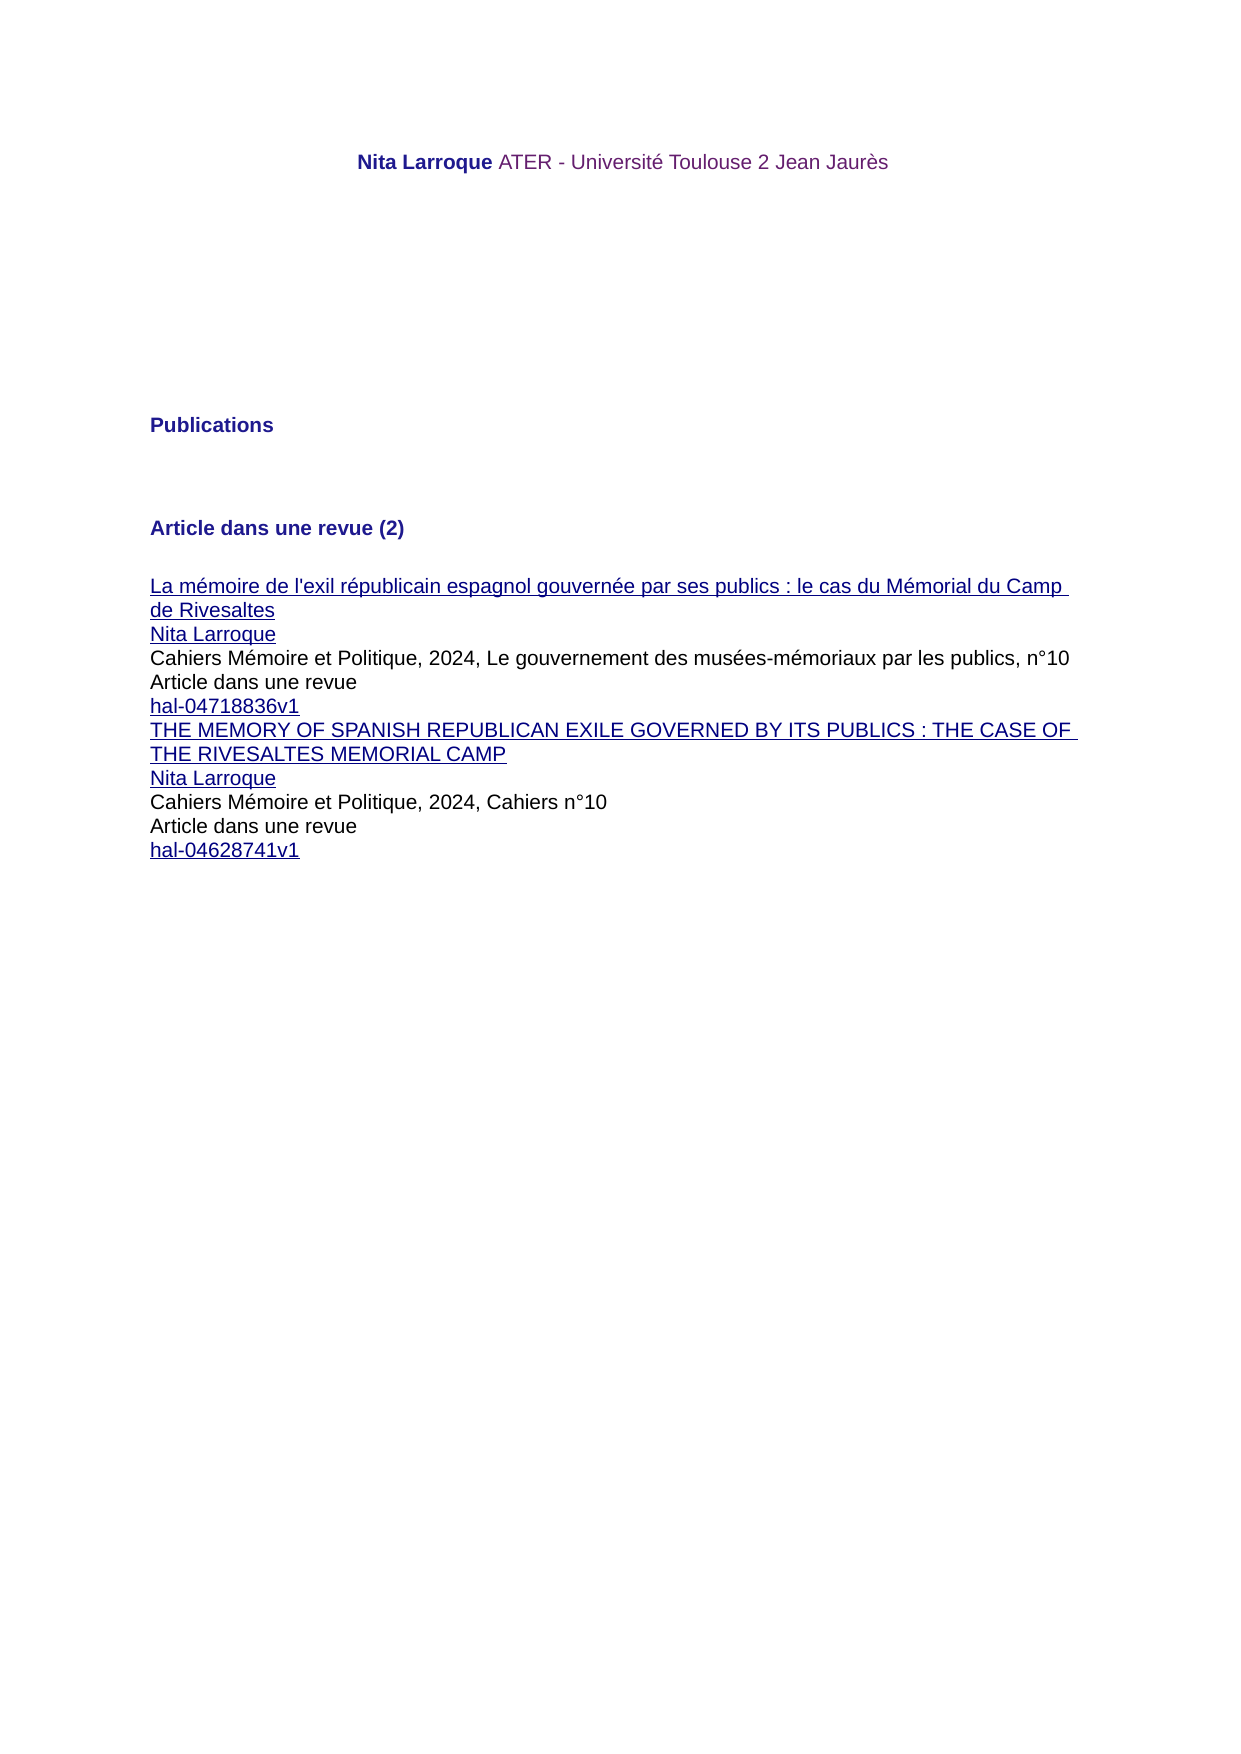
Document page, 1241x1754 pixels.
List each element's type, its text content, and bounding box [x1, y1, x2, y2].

subtitle Article dans une revue (2) [150, 516, 1090, 539]
table_header La mémoire de l'exil républicain espagnol gouvernée par ses publics : le cas du Mémorial du Camp de Rivesaltes Nita Larroque Cahiers Mémoire et Politique, 2024, Le gouvernement des musées-mémoriaux par les publics, n°10 Article dans une revue hal-04718836v1 [150, 574, 1090, 718]
subtitle Nita Larroque ATER - Université Toulouse 2 Jean Jaurès [150, 150, 1090, 174]
table_cell THE MEMORY OF SPANISH REPUBLICAN EXILE GOVERNED BY ITS PUBLICS : THE CASE OF THE RIVESALTES MEMORIAL CAMP Nita Larroque Cahiers Mémoire et Politique, 2024, Cahiers n°10 Article dans une revue hal-04628741v1 [150, 718, 1090, 861]
subtitle Publications [150, 412, 1090, 436]
